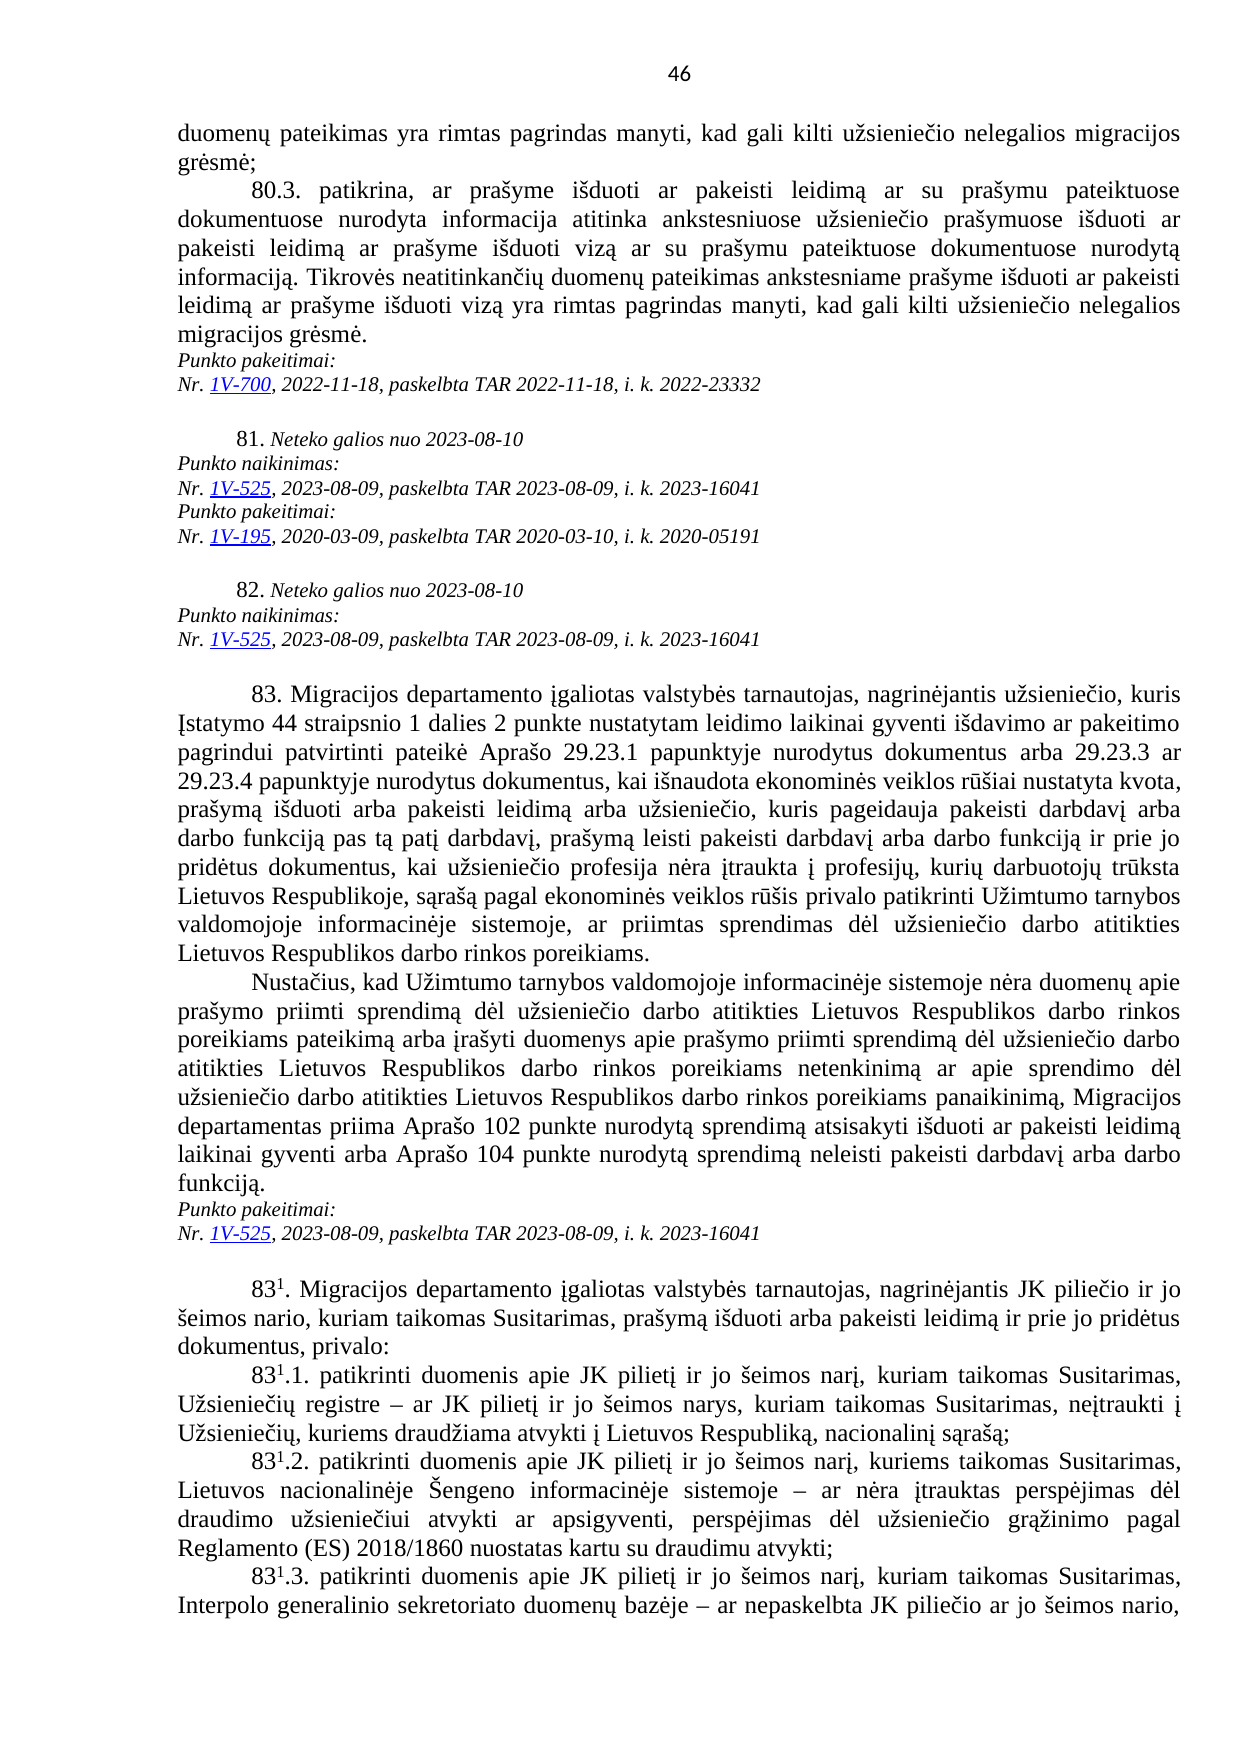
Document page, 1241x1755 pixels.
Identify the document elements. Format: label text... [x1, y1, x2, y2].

text 83. Migracijos departamento įgaliotas valstybės tarnautojas, nagrinėjantis užsieniečio, kuris Įstatymo 44 straipsnio 1 dalies 2 punkte nustatytam leidimo laikinai gyventi išdavimo ar pakeitimo pagrindui patvirtinti pateikė Aprašo 29.23.1 papunktyje nurodytus dokumentus arba 29.23.3 ar 29.23.4 papunktyje nurodytus dokumentus, kai išnaudota ekonominės veiklos rūšiai nustatyta kvota, prašymą išduoti arba pakeisti leidimą arba užsieniečio, kuris pageidauja pakeisti darbdavį arba darbo funkciją pas tą patį darbdavį, prašymą leisti pakeisti darbdavį arba darbo funkciją ir prie jo pridėtus dokumentus, kai užsieniečio profesija nėra įtraukta į profesijų, kurių darbuotojų trūksta Lietuvos Respublikoje, sąrašą pagal ekonominės veiklos rūšis privalo patikrinti Užimtumo tarnybos valdomojoje informacinėje sistemoje, ar priimtas sprendimas dėl užsieniečio darbo atitikties Lietuvos Respublikos darbo rinkos poreikiams. [177, 679, 1181, 967]
text 831.3. patikrinti duomenis apie JK pilietį ir jo šeimos narį, kuriam taikomas Susitarimas, Interpolo generalinio sekretoriato duomenų bazėje – ar nepaskelbta JK piliečio ar jo šeimos nario, [177, 1561, 1181, 1619]
text Nr. 1V-525, 2023-08-09, paskelbta TAR 2023-08-09, i. k. 2023-16041 [177, 475, 1181, 499]
text Punkto naikinimas: [177, 603, 1181, 627]
text Punkto naikinimas: [177, 451, 1181, 475]
text 831.2. patikrinti duomenis apie JK pilietį ir jo šeimos narį, kuriems taikomas Susitarimas, Lietuvos nacionalinėje Šengeno informacinėje sistemoje – ar nėra įtrauktas perspėjimas dėl draudimo užsieniečiui atvykti ar apsigyventi, perspėjimas dėl užsieniečio grąžinimo pagal Reglamento (ES) 2018/1860 nuostatas kartu su draudimu atvykti; [177, 1446, 1181, 1561]
text Punkto pakeitimai: [177, 1197, 1181, 1221]
text 831. Migracijos departamento įgaliotas valstybės tarnautojas, nagrinėjantis JK piliečio ir jo šeimos nario, kuriam taikomas Susitarimas, prašymą išduoti arba pakeisti leidimą ir prie jo pridėtus dokumentus, privalo: [177, 1274, 1181, 1360]
text Nustačius, kad Užimtumo tarnybos valdomojoje informacinėje sistemoje nėra duomenų apie prašymo priimti sprendimą dėl užsieniečio darbo atitikties Lietuvos Respublikos darbo rinkos poreikiams pateikimą arba įrašyti duomenys apie prašymo priimti sprendimą dėl užsieniečio darbo atitikties Lietuvos Respublikos darbo rinkos poreikiams netenkinimą ar apie sprendimo dėl užsieniečio darbo atitikties Lietuvos Respublikos darbo rinkos poreikiams panaikinimą, Migracijos departamentas priima Aprašo 102 punkte nurodytą sprendimą atsisakyti išduoti ar pakeisti leidimą laikinai gyventi arba Aprašo 104 punkte nurodytą sprendimą neleisti pakeisti darbdavį arba darbo funkciją. [177, 967, 1181, 1197]
text Nr. 1V-195, 2020-03-09, paskelbta TAR 2020-03-10, i. k. 2020-05191 [177, 523, 1181, 548]
text Nr. 1V-525, 2023-08-09, paskelbta TAR 2023-08-09, i. k. 2023-16041 [177, 1221, 1181, 1245]
text duomenų pateikimas yra rimtas pagrindas manyti, kad gali kilti užsieniečio nelegalios migracijos grėsmė; [177, 118, 1181, 176]
text 831.1. patikrinti duomenis apie JK pilietį ir jo šeimos narį, kuriam taikomas Susitarimas, Užsieniečių registre – ar JK pilietį ir jo šeimos narys, kuriam taikomas Susitarimas, neįtraukti į Užsieniečių, kuriems draudžiama atvykti į Lietuvos Respubliką, nacionalinį sąrašą; [177, 1360, 1181, 1446]
text Punkto pakeitimai: [177, 348, 1181, 372]
text 80.3. patikrina, ar prašyme išduoti ar pakeisti leidimą ar su prašymu pateiktuose dokumentuose nurodyta informacija atitinka ankstesniuose užsieniečio prašymuose išduoti ar pakeisti leidimą ar prašyme išduoti vizą ar su prašymu pateiktuose dokumentuose nurodytą informaciją. Tikrovės neatitinkančių duomenų pateikimas ankstesniame prašyme išduoti ar pakeisti leidimą ar prašyme išduoti vizą yra rimtas pagrindas manyti, kad gali kilti užsieniečio nelegalios migracijos grėsmė. [177, 176, 1181, 348]
text 82. Neteko galios nuo 2023-08-10 [177, 576, 1181, 603]
text Nr. 1V-525, 2023-08-09, paskelbta TAR 2023-08-09, i. k. 2023-16041 [177, 627, 1181, 651]
text Punkto pakeitimai: [177, 499, 1181, 523]
text Nr. 1V-700, 2022-11-18, paskelbta TAR 2022-11-18, i. k. 2022-23332 [177, 372, 1181, 396]
text 81. Neteko galios nuo 2023-08-10 [177, 425, 1181, 451]
